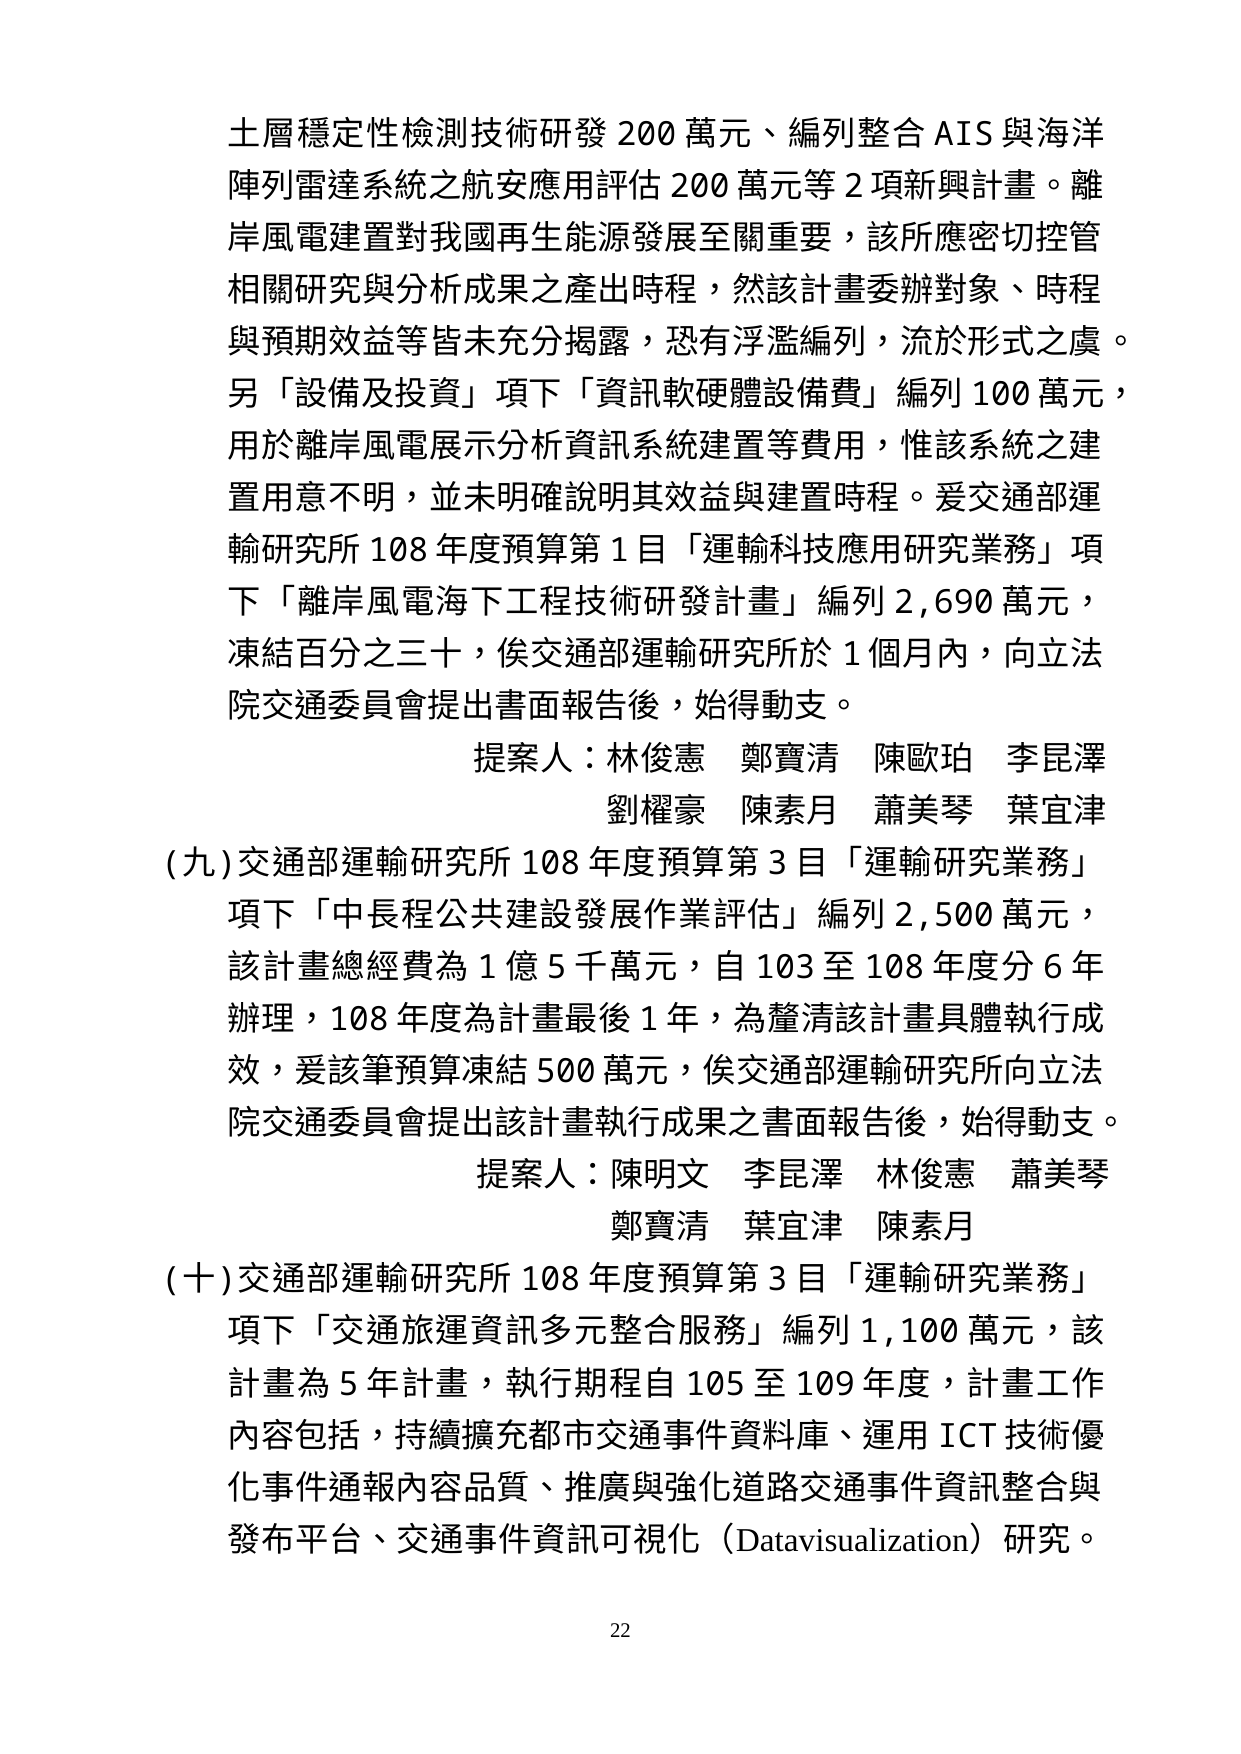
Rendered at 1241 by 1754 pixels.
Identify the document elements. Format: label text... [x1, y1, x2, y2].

text (十)交通部運輸研究所108年度預算第3目「運輸研究業務」項下「交通旅運資訊多元整合服務」編列1,100萬元，該計畫為5年計畫，執行期程自105至109年度，計畫工作內容包括，持續擴充都市交通事件資料庫、運用ICT技術優化事件通報內容品質、推廣與強化道路交通事件資訊整合與發布平台、交通事件資訊可視化（Datavisualization）研究。 [161, 1249, 1104, 1562]
text 提案人：陳明文 李昆澤 林俊憲 蕭美琴鄭寶清 葉宜津 陳素月 [476, 1145, 1117, 1249]
text 提案人：林俊憲 鄭寶清 陳歐珀 李昆澤 劉櫂豪 陳素月 蕭美琴 葉宜津 [473, 728, 1117, 832]
text (八)交通部運輸研究所108年度預算第1目「運輸科技應用研究業務」項下「離岸風電海下工程技術研發計畫」編列2,690萬元，其中包含編列離岸風力機基礎維管計畫及基礎土層穩定性檢測技術研發200萬元、編列整合AIS與海洋陣列雷達系統之航安應用評估200萬元等2項新興計畫。離岸風電建置對我國再生能源發展至關重要，該所應密切控管相關研究與分析成果之產出時程，然該計畫委辦對象、時程與預期效益等皆未充分揭露，恐有浮濫編列，流於形式之虞。另「設備及投資」項下「資訊軟硬體設備費」編列100萬元，用於離岸風電展示分析資訊系統建置等費用，惟該系統之建置用意不明，並未明確說明其效益與建置時程。爰交通部運輸研究所108年度預算第1目「運輸科技應用研究業務」項下「離岸風電海下工程技術研發計畫」編列2,690萬元，凍結百分之三十，俟交通部運輸研究所於1個月內，向立法院交通委員會提出書面報告後，始得動支。 [161, 103, 1104, 728]
text (九)交通部運輸研究所108年度預算第3目「運輸研究業務」項下「中長程公共建設發展作業評估」編列2,500萬元，該計畫總經費為1億5千萬元，自103至108年度分6年辦理，108年度為計畫最後1年，為釐清該計畫具體執行成效，爰該筆預算凍結500萬元，俟交通部運輸研究所向立法院交通委員會提出該計畫執行成果之書面報告後，始得動支。 [161, 832, 1104, 1145]
